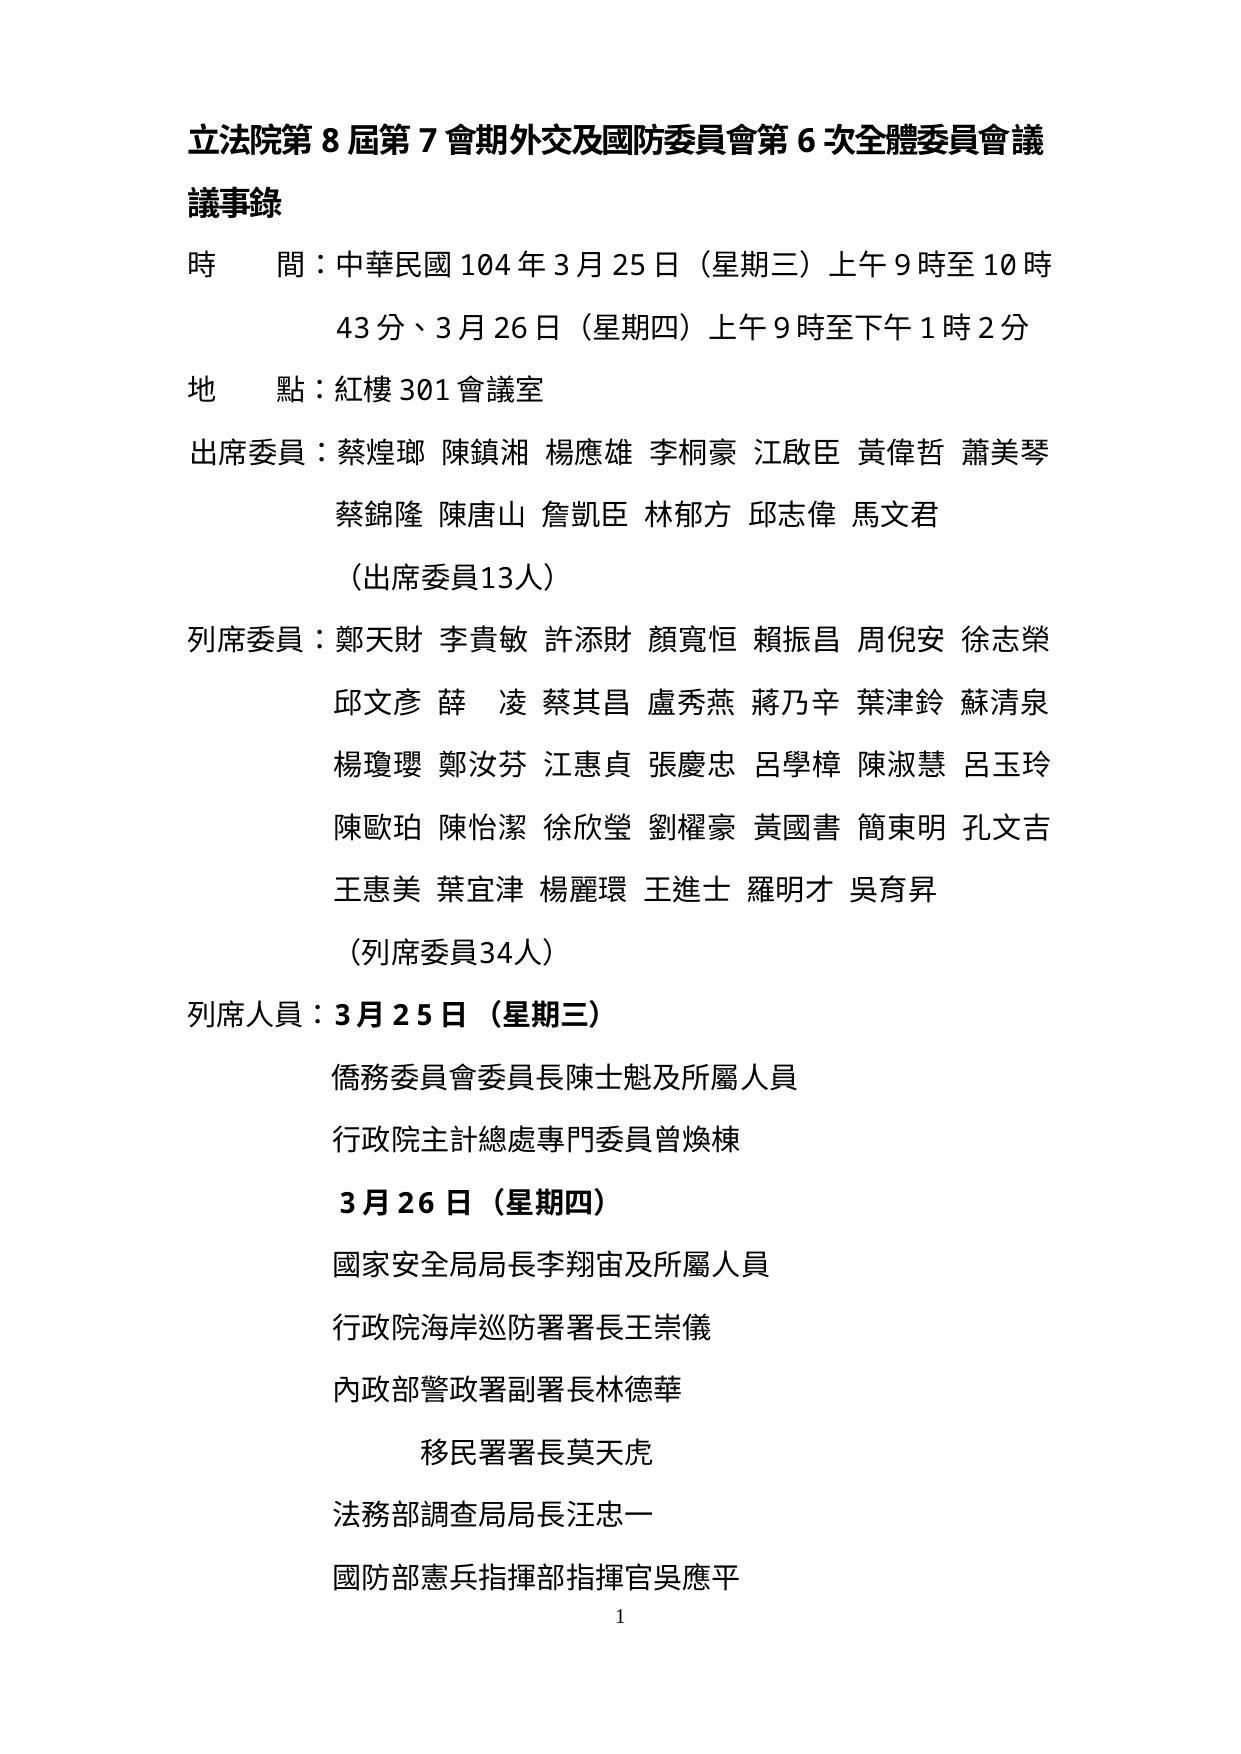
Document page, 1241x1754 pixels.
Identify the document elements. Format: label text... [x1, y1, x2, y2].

text 僑務委員會委員長陳士魁及所屬人員 [331, 1034, 1053, 1096]
text 國防部憲兵指揮部指揮官吳應平 [332, 1534, 1053, 1596]
text 時 間：中華民國104年3月25日（星期三）上午9時至10時43分、3月26日（星期四）上午9時至下午1時2分 [187, 221, 1053, 346]
text （出席委員13人） [187, 534, 1053, 596]
text 地 點：紅樓301會議室 [187, 346, 1053, 409]
text 列席人員：3月25日（星期三） [187, 971, 1053, 1034]
text 列席委員：鄭天財 李貴敏 許添財 顏寬恒 賴振昌 周倪安 徐志榮邱文彥 薛 凌 蔡其昌 盧秀燕 蔣乃辛 葉津鈴 蘇清泉楊瓊瓔 鄭汝芬 江惠貞 張慶忠 呂學樟 陳淑慧 呂玉玲陳歐珀 陳怡潔 徐欣瑩 劉櫂豪 黃國書 簡東明 孔文吉王惠美 葉宜津 楊麗環 王進士 羅明才 吳育昇 [187, 596, 1053, 909]
text 出席委員：蔡煌瑯 陳鎮湘 楊應雄 李桐豪 江啟臣 黃偉哲 蕭美琴 蔡錦隆 陳唐山 詹凱臣 林郁方 邱志偉 馬文君 [189, 409, 1053, 534]
text 行政院主計總處專門委員曾煥棟 [332, 1096, 1053, 1159]
text 行政院海岸巡防署署長王崇儀 [332, 1284, 1053, 1346]
text 移民署署長莫天虎 [332, 1409, 1053, 1471]
text 3月26日（星期四） [192, 1159, 1053, 1221]
text 法務部調查局局長汪忠一 [332, 1471, 1053, 1534]
text 內政部警政署副署長林德華 [332, 1346, 1053, 1409]
text 國家安全局局長李翔宙及所屬人員 [332, 1221, 1053, 1284]
text （列席委員34人） [332, 909, 1053, 971]
text 立法院第8屆第7會期外交及國防委員會第6次全體委員會議議事錄 [187, 96, 1053, 221]
